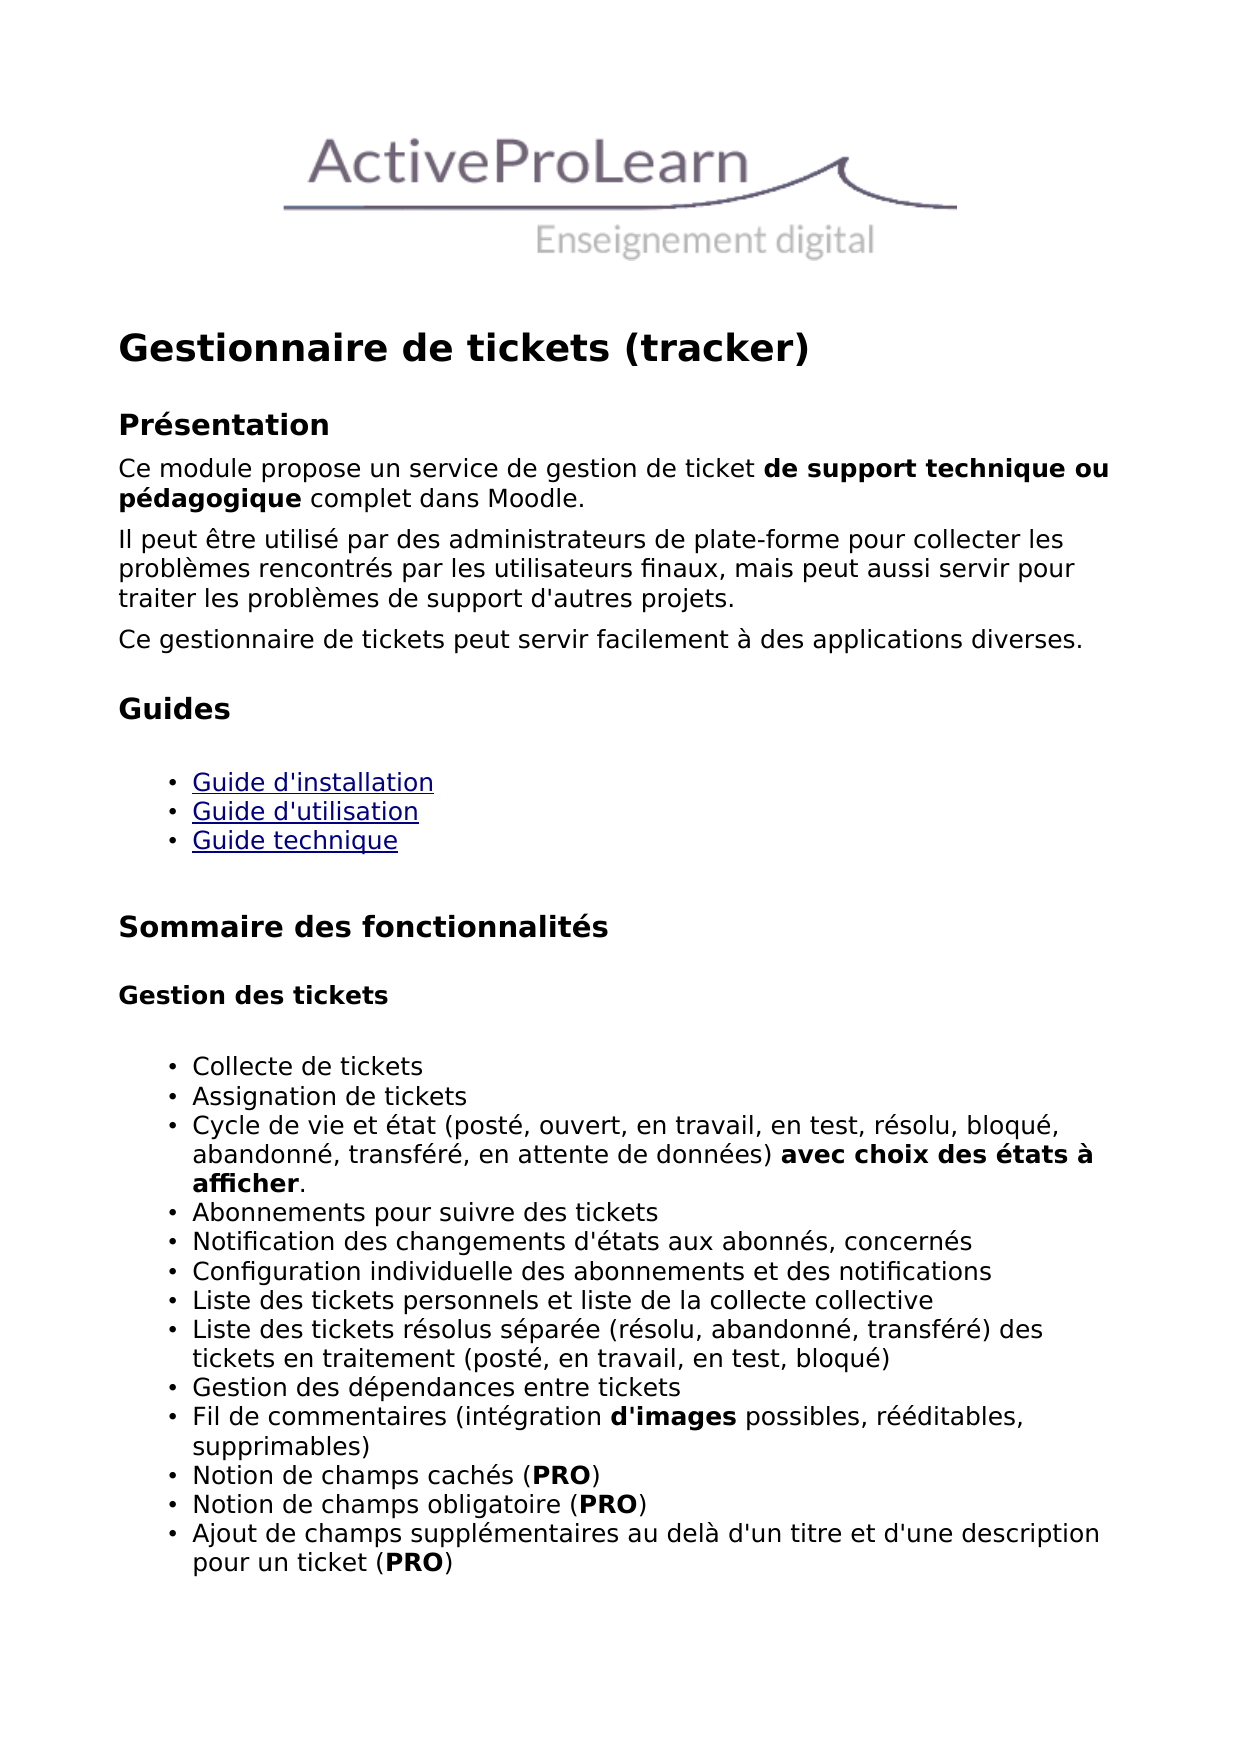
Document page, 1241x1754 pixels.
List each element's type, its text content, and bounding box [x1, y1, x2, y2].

list Collecte de tickets [177, 1053, 1122, 1082]
list Gestion des dépendances entre tickets [177, 1373, 1122, 1403]
list Liste des tickets personnels et liste de la collecte collective [177, 1286, 1122, 1315]
list Guide d'installation [177, 768, 1122, 797]
list Cycle de vie et état (posté, ouvert, en travail, en test, résolu, bloqué, abandonné, transféré, en attente de données) avec choix des états à afficher. [177, 1111, 1122, 1198]
subtitle Sommaire des fonctionnalités [118, 910, 1122, 944]
list Ajout de champs supplémentaires au delà d'un titre et d'une description pour un ticket (PRO) [177, 1519, 1122, 1578]
list Liste des tickets résolus séparée (résolu, abandonné, transféré) des tickets en traitement (posté, en travail, en test, bloqué) [177, 1315, 1122, 1373]
list Guide technique [177, 826, 1122, 856]
list Notion de champs obligatoire (PRO) [177, 1490, 1122, 1519]
list Assignation de tickets [177, 1082, 1122, 1111]
list Fil de commentaires (intégration d'images possibles, rééditables, supprimables) [177, 1403, 1122, 1461]
subtitle Gestionnaire de tickets (tracker) [118, 327, 1122, 371]
list Configuration individuelle des abonnements et des notifications [177, 1257, 1122, 1286]
text Ce module propose un service de gestion de ticket de support technique ou pédagogique complet dans Moodle. [118, 454, 1122, 513]
subtitle Gestion des tickets [118, 981, 1122, 1011]
list Notification des changements d'états aux abonnés, concernés [177, 1228, 1122, 1257]
text Il peut être utilisé par des administrateurs de plate-forme pour collecter les problèmes rencontrés par les utilisateurs finaux, mais peut aussi servir pour traiter les problèmes de support d'autres projets. [118, 525, 1122, 613]
list Abonnements pour suivre des tickets [177, 1198, 1122, 1228]
subtitle Guides [118, 692, 1122, 726]
subtitle Présentation [118, 408, 1122, 442]
picture [283, 118, 957, 261]
list Notion de champs cachés (PRO) [177, 1461, 1122, 1490]
text Ce gestionnaire de tickets peut servir facilement à des applications diverses. [118, 625, 1122, 654]
list Guide d'utilisation [177, 797, 1122, 826]
